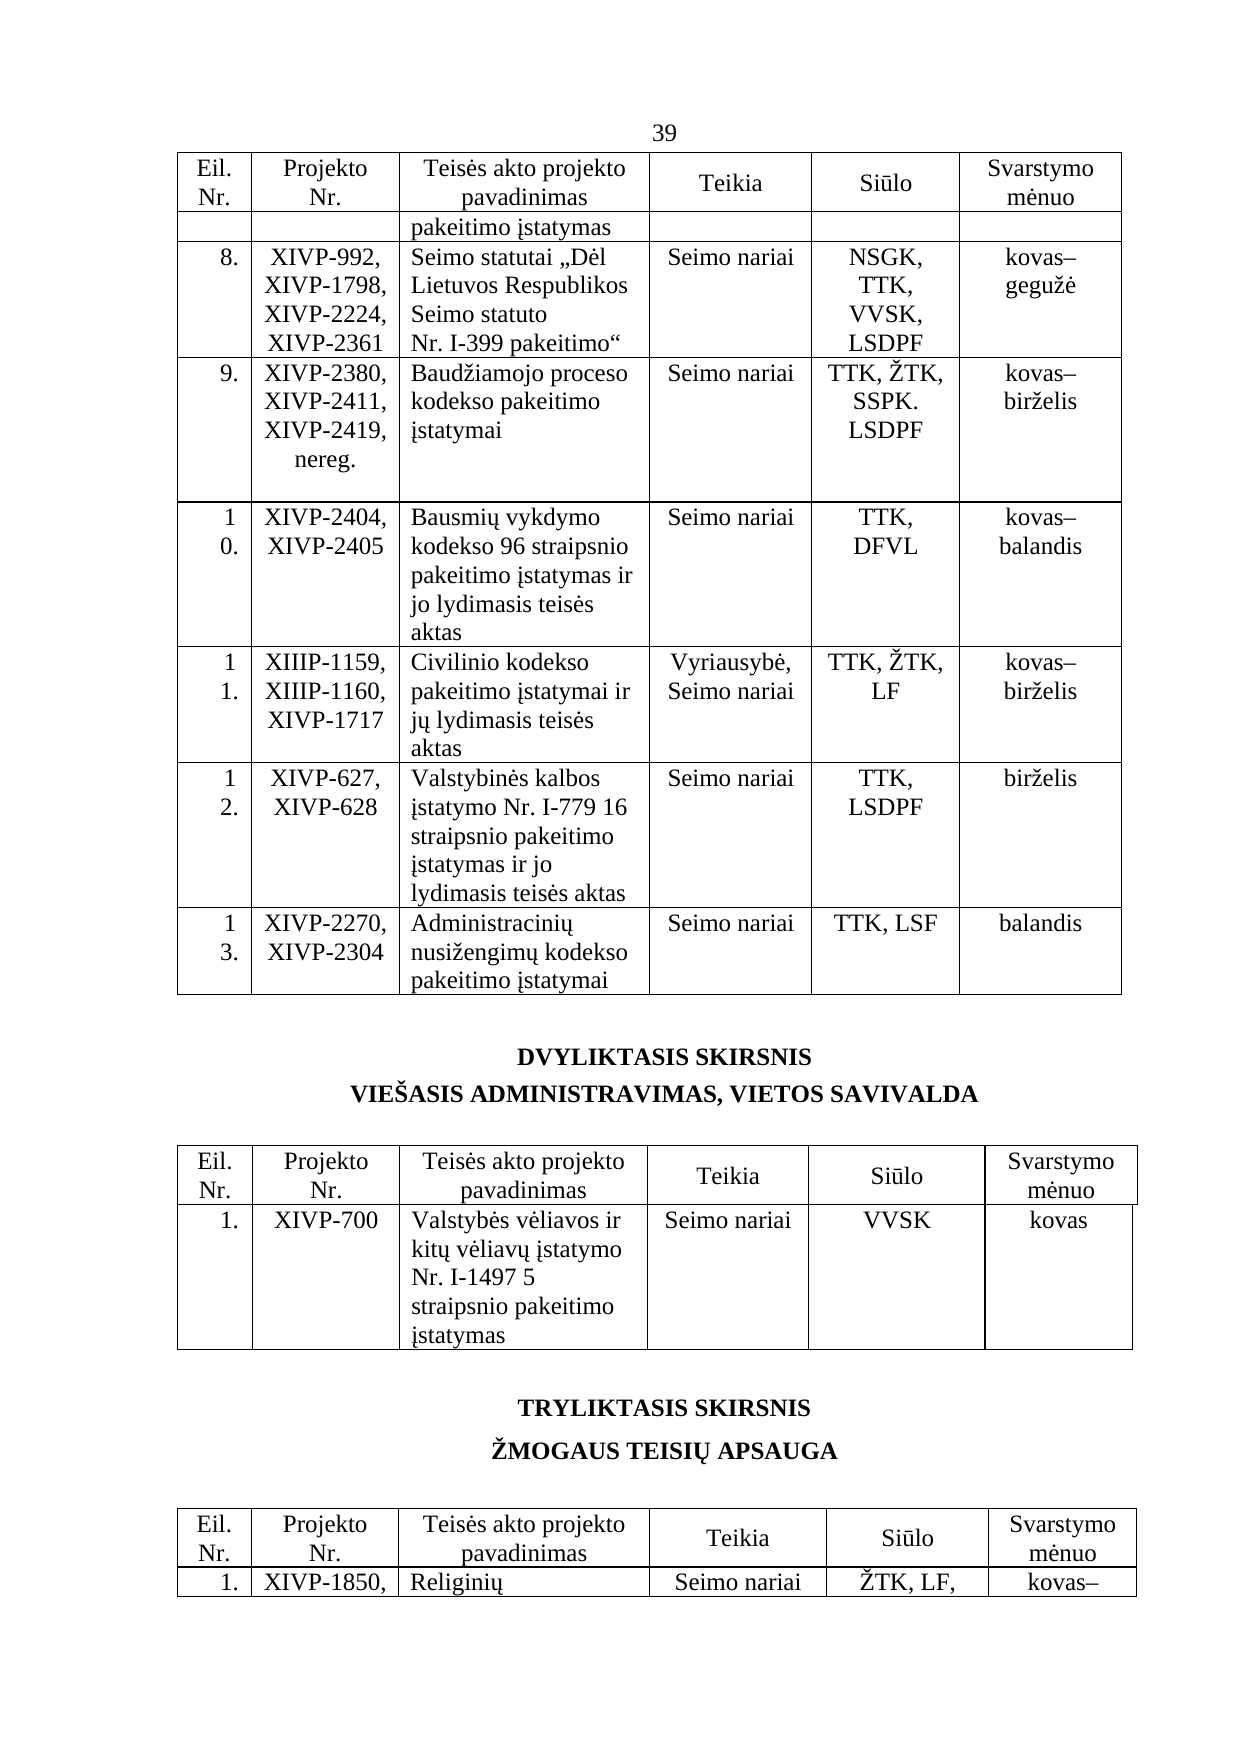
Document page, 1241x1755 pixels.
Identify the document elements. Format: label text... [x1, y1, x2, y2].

table_cell Seimo statutai „Dėl Lietuvos Respublikos Seimo statuto Nr. I-399 pakeitimo“ [400, 242, 649, 357]
table_cell balandis [960, 908, 1121, 994]
table_cell TTK, ŽTK, SSPK. LSDPF [812, 358, 959, 501]
table_header Projekto Nr. [252, 1509, 398, 1566]
table_cell Seimo nariai [650, 763, 811, 907]
table_cell [812, 212, 959, 241]
table_cell [178, 503, 251, 646]
table_cell [1133, 1205, 1137, 1349]
table_cell XIVP-627, XIVP-628 [252, 763, 399, 907]
table_cell XIVP-1850, [252, 1568, 398, 1596]
table_cell kovas–balandis [960, 503, 1121, 646]
table_cell [252, 212, 399, 241]
table_cell [178, 908, 251, 994]
table_cell [178, 212, 251, 241]
table_cell XIVP-992, XIVP-1798, XIVP-2224, XIVP-2361 [252, 242, 399, 357]
table_cell kovas [986, 1205, 1132, 1349]
table_cell kovas–birželis [960, 647, 1121, 762]
table_cell Administracinių nusižengimų kodekso pakeitimo įstatymai [400, 908, 649, 994]
table_cell Bausmių vykdymo kodekso 96 straipsnio pakeitimo įstatymas ir jo lydimasis teisės aktas [400, 503, 649, 646]
table_cell kovas– [989, 1568, 1136, 1596]
table_cell ŽTK, LF, [827, 1568, 988, 1596]
table_header Projekto Nr. [252, 153, 399, 211]
table_header Teisės akto projekto pavadinimas [400, 1146, 647, 1204]
table_cell Vyriausybė, Seimo nariai [650, 647, 811, 762]
table_cell [650, 212, 811, 241]
table_cell TTK, LSF [812, 908, 959, 994]
table_cell Seimo nariai [650, 242, 811, 357]
table_cell [178, 1568, 251, 1596]
table_cell XIVP-2404, XIVP-2405 [252, 503, 399, 646]
table_cell Seimo nariai [650, 503, 811, 646]
table_cell Seimo nariai [650, 1568, 826, 1596]
table_header Siūlo [809, 1146, 984, 1204]
table_header Teikia [650, 153, 811, 211]
table_cell XIVP-2270, XIVP-2304 [252, 908, 399, 994]
table_cell XIIIP-1159, XIIIP-1160, XIVP-1717 [252, 647, 399, 762]
table_cell kovas–gegužė [960, 242, 1121, 357]
subtitle VIEŠASIS ADMINISTRAVIMAS, VIETOS SAVIVALDA [177, 1070, 1152, 1108]
table_header Eil. Nr. [178, 1146, 252, 1204]
text TRYLIKTASIS SKIRSNIS [177, 1393, 1152, 1422]
table_cell [178, 358, 251, 501]
table_header Teikia [650, 1509, 826, 1566]
table_header Eil. Nr. [178, 153, 251, 211]
table_cell VVSK [809, 1205, 984, 1349]
table_cell [960, 212, 1121, 241]
table_cell [178, 1205, 252, 1349]
table_header Projekto Nr. [253, 1146, 399, 1204]
table_cell Valstybės vėliavos ir kitų vėliavų įstatymo Nr. I-1497 5 straipsnio pakeitimo įstatymas [400, 1205, 647, 1349]
text ŽMOGAUS TEISIŲ APSAUGA [177, 1436, 1152, 1465]
table_cell birželis [960, 763, 1121, 907]
table_cell TTK, ŽTK, LF [812, 647, 959, 762]
table_cell kovas–birželis [960, 358, 1121, 501]
table_cell XIVP-700 [253, 1205, 399, 1349]
table_cell Civilinio kodekso pakeitimo įstatymai ir jų lydimasis teisės aktas [400, 647, 649, 762]
table_header Teikia [648, 1146, 808, 1204]
table_header Siūlo [812, 153, 959, 211]
table_header Svarstymo mėnuo [960, 153, 1121, 211]
table_cell [178, 763, 251, 907]
table_header Svarstymo mėnuo [989, 1509, 1136, 1566]
table_cell TTK, DFVL [812, 503, 959, 646]
table_header Teisės akto projekto pavadinimas [399, 1509, 649, 1566]
table_cell Valstybinės kalbos įstatymo Nr. I-779 16 straipsnio pakeitimo įstatymas ir jo lydimasis teisės aktas [400, 763, 649, 907]
table_cell Seimo nariai [650, 908, 811, 994]
table_cell Seimo nariai [648, 1205, 808, 1349]
table_header Siūlo [827, 1509, 988, 1566]
table_cell Religinių [399, 1568, 649, 1596]
table_header Eil. Nr. [178, 1509, 251, 1566]
table_header Teisės akto projekto pavadinimas [400, 153, 649, 211]
table_cell NSGK, TTK, VVSK, LSDPF [812, 242, 959, 357]
table_cell pakeitimo įstatymas [400, 212, 649, 241]
table_cell [178, 647, 251, 762]
text DVYLIKTASIS SKIRSNIS [177, 1033, 1152, 1070]
table_cell XIVP-2380, XIVP-2411, XIVP-2419, nereg. [252, 358, 399, 501]
table_cell Seimo nariai [650, 358, 811, 501]
table_cell TTK, LSDPF [812, 763, 959, 907]
table_header Svarstymo mėnuo [986, 1146, 1137, 1204]
table_cell Baudžiamojo proceso kodekso pakeitimo įstatymai [400, 358, 649, 501]
table_cell [178, 242, 251, 357]
